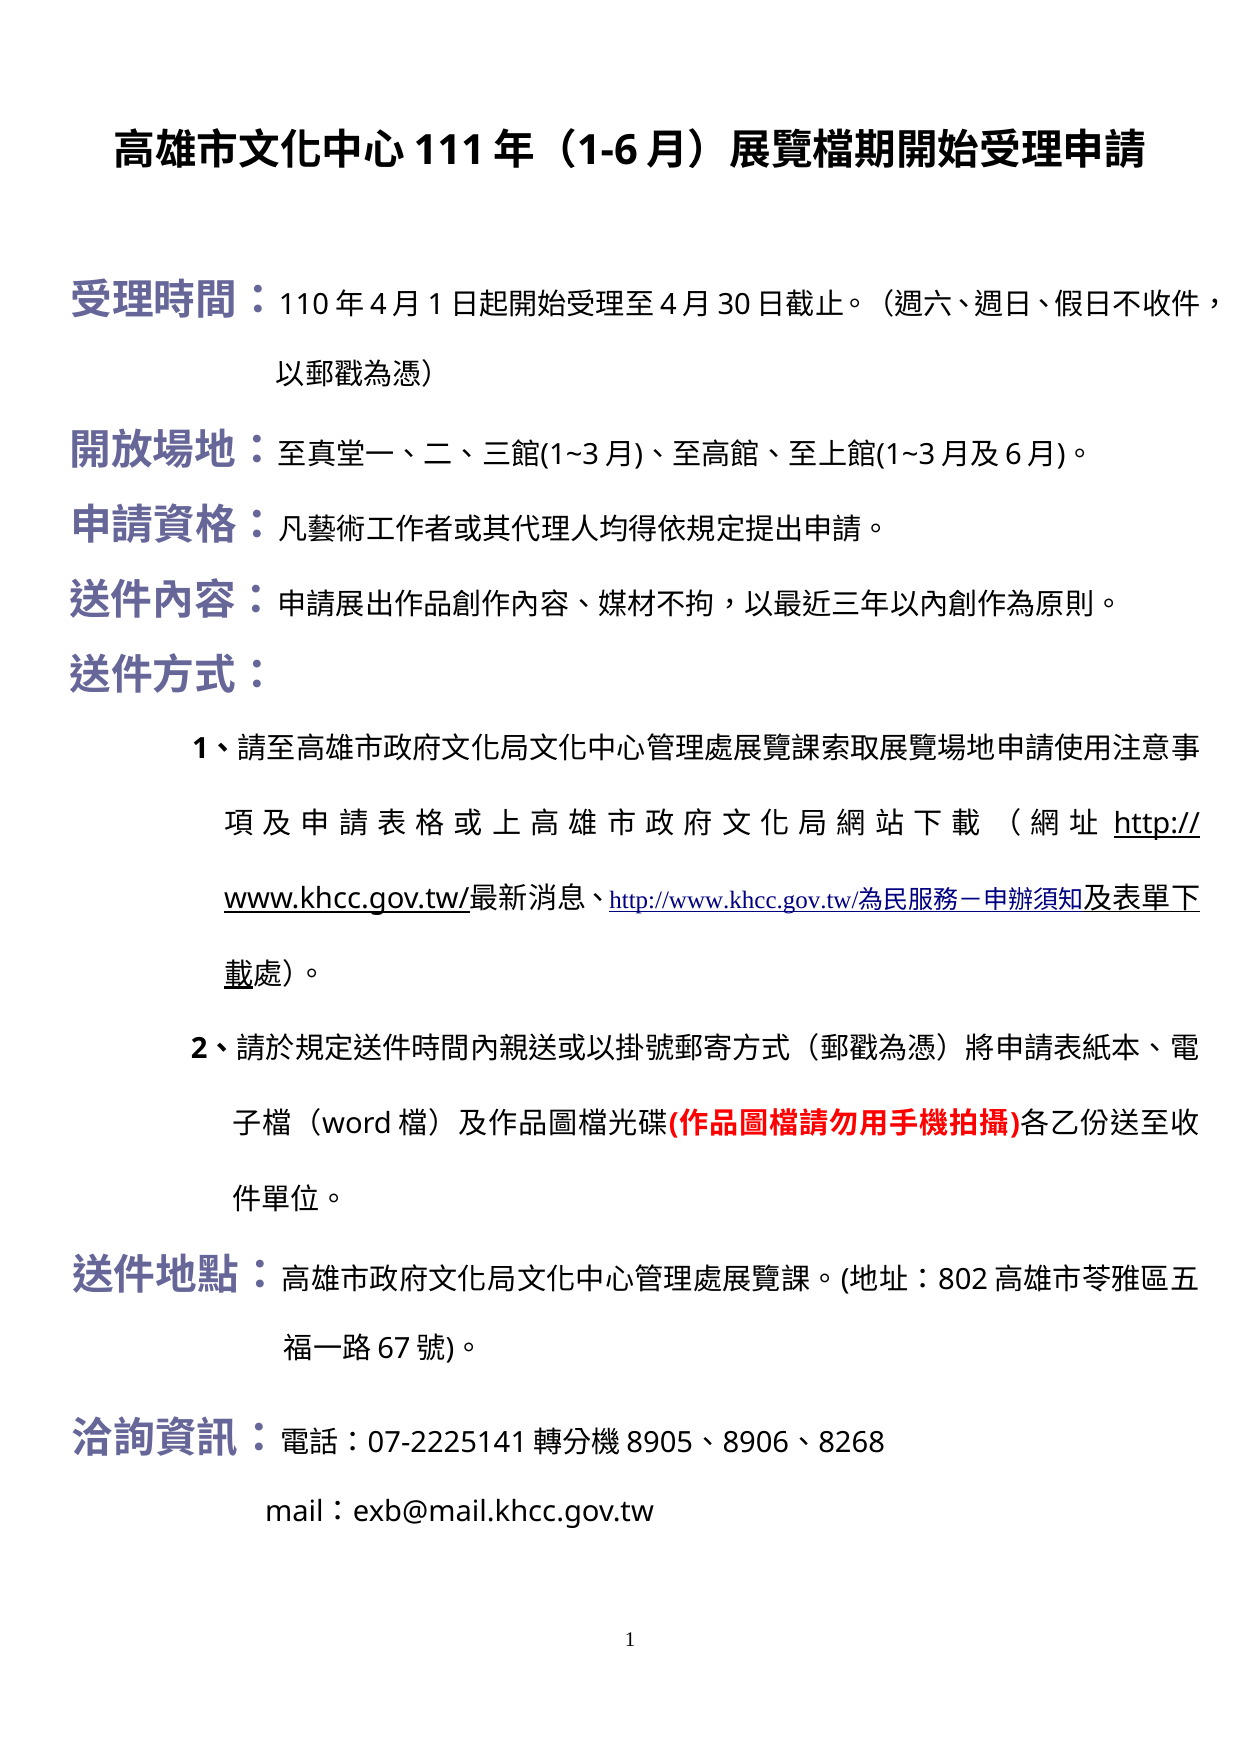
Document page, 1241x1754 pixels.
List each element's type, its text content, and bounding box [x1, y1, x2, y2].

text 2、請於規定送件時間內親送或以掛號郵寄方式（郵戳為憑）將申請表紙本、電子檔（word檔）及作品圖檔光碟(作品圖檔請勿用手機拍攝)各乙份送至收件單位。 [191, 1009, 1200, 1234]
text 申請資格：凡藝術工作者或其代理人均得依規定提出申請。 [64, 484, 1200, 559]
text 開放場地：至真堂一、二、三館(1~3月)、至高館、至上館(1~3月及6月)。 [69, 409, 1200, 484]
text 送件方式： [69, 634, 1200, 709]
text 洽詢資訊：電話：07-2225141轉分機8905、8906、8268 [72, 1396, 1200, 1471]
text mail：exb@mail.khcc.gov.tw [109, 1471, 1200, 1546]
text 1、請至高雄市政府文化局文化中心管理處展覽課索取展覽場地申請使用注意事項及申請表格或上高雄市政府文化局網站下載（網址http://www.khcc.gov.tw/最新消息、http://www.khcc.gov.tw/為民服務－申辦須知及表單下載處）。 [192, 709, 1200, 1009]
text 送件地點：高雄市政府文化局文化中心管理處展覽課。(地址：802高雄市苓雅區五福一路67號)。 [72, 1234, 1200, 1384]
text 受理時間：110年4月1日起開始受理至4月30日截止。（週六、週日、假日不收件，以郵戳為憑） [70, 259, 1200, 409]
text 高雄市文化中心111年（1-6月）展覽檔期開始受理申請 [59, 109, 1200, 184]
text 送件內容：申請展出作品創作內容、媒材不拘，以最近三年以內創作為原則。 [69, 559, 1200, 634]
